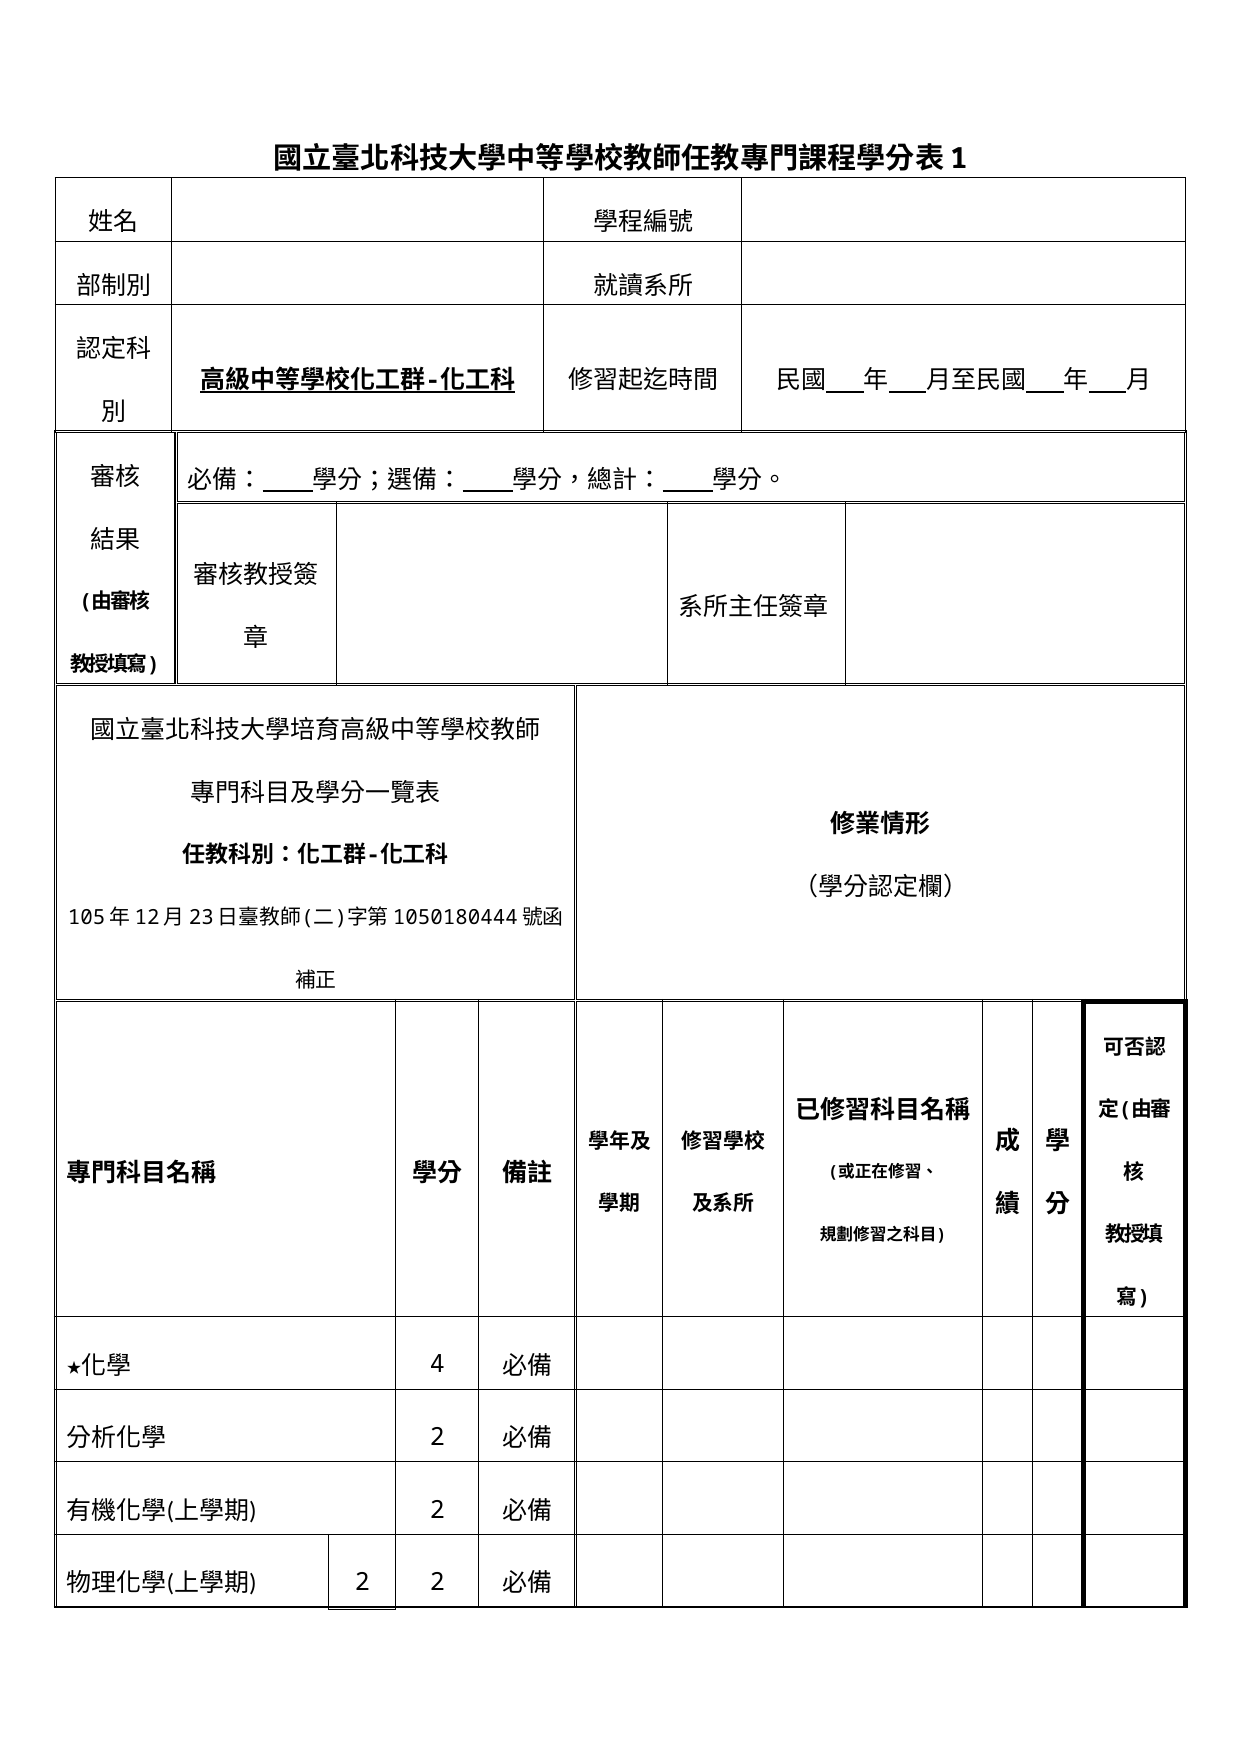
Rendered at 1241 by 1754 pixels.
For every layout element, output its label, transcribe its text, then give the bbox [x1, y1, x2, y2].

table_header [742, 178, 1185, 241]
table_cell 認定科別 [56, 305, 171, 430]
table_cell [983, 1535, 1032, 1606]
table_cell 必備： 學分；選備： 學分，總計： 學分。 [178, 433, 1184, 501]
table_cell 備註 [479, 1002, 574, 1316]
table_cell 必備 [479, 1390, 574, 1461]
table_cell [983, 1462, 1032, 1534]
table_cell 系所主任簽章 [668, 504, 845, 683]
table_cell [577, 1535, 662, 1606]
table_cell 民國 年 月至民國 年 月 [742, 305, 1185, 430]
table_cell 2 [396, 1462, 478, 1534]
table_cell [1033, 1317, 1081, 1389]
table_cell [663, 1390, 783, 1461]
table_cell [1086, 1462, 1183, 1534]
table_cell [663, 1535, 783, 1606]
table_cell [1033, 1535, 1081, 1606]
table_cell 必備 [479, 1462, 574, 1534]
table_cell 學分 [1033, 1002, 1081, 1316]
table_cell 2 [329, 1535, 395, 1606]
table_cell [337, 504, 667, 683]
text 國立臺北科技大學中等學校教師任教專門課程學分表1 [89, 114, 1152, 177]
table_cell [577, 1390, 662, 1461]
table_cell [784, 1535, 982, 1606]
table_cell [577, 1317, 662, 1389]
table_header 學程編號 [544, 178, 741, 241]
table_cell 已修習科目名稱 (或正在修習、 規劃修習之科目) [784, 1002, 982, 1316]
table_cell [983, 1390, 1032, 1461]
table_cell [1033, 1462, 1081, 1534]
table_cell 有機化學(上學期) [57, 1462, 395, 1534]
table_cell 審核 結果 (由審核 教授填寫) [57, 433, 174, 683]
table_cell 成績 [983, 1002, 1032, 1316]
table_cell 國立臺北科技大學培育高級中等學校教師 專門科目及學分一覽表 任教科別：化工群-化工科 105年12月23日臺教師(二)字第1050180444號函補正 [57, 686, 574, 999]
table_cell 必備 [479, 1317, 574, 1389]
table_cell 修習學校及系所 [663, 1002, 783, 1316]
table_cell 高級中等學校化工群-化工科 [172, 305, 543, 430]
table_cell 修習起迄時間 [544, 305, 741, 430]
table_cell [846, 504, 1184, 683]
table_cell 就讀系所 [544, 242, 741, 304]
table_cell 學年及學期 [577, 1002, 662, 1316]
table_cell 2 [396, 1390, 478, 1461]
table_cell [172, 242, 543, 304]
table_cell [784, 1390, 982, 1461]
table_cell [1033, 1390, 1081, 1461]
table_cell [1086, 1535, 1183, 1606]
table_cell ★化學 [57, 1317, 395, 1389]
table_cell 必備 [479, 1535, 574, 1606]
table_cell [784, 1462, 982, 1534]
table_cell [1086, 1390, 1183, 1461]
table_cell 部制別 [56, 242, 171, 304]
table_cell 修業情形 （學分認定欄） [577, 686, 1184, 999]
table_header [172, 178, 543, 241]
table_cell [1086, 1317, 1183, 1389]
table_header 姓名 [56, 178, 171, 241]
table_cell 物理化學(上學期) [57, 1535, 328, 1606]
table_cell 審核教授簽章 [178, 504, 336, 683]
table_cell 2 [396, 1535, 478, 1606]
table_cell 分析化學 [57, 1390, 395, 1461]
table_cell 4 [396, 1317, 478, 1389]
table_cell [784, 1317, 982, 1389]
table_cell [663, 1317, 783, 1389]
table_cell [742, 242, 1185, 304]
table_cell [663, 1462, 783, 1534]
table_cell [983, 1317, 1032, 1389]
table_cell 學分 [396, 1002, 478, 1316]
table_cell 可否認定(由審核 教授填寫) [1086, 1004, 1183, 1316]
table_cell [577, 1462, 662, 1534]
table_cell 專門科目名稱 [57, 1002, 395, 1316]
